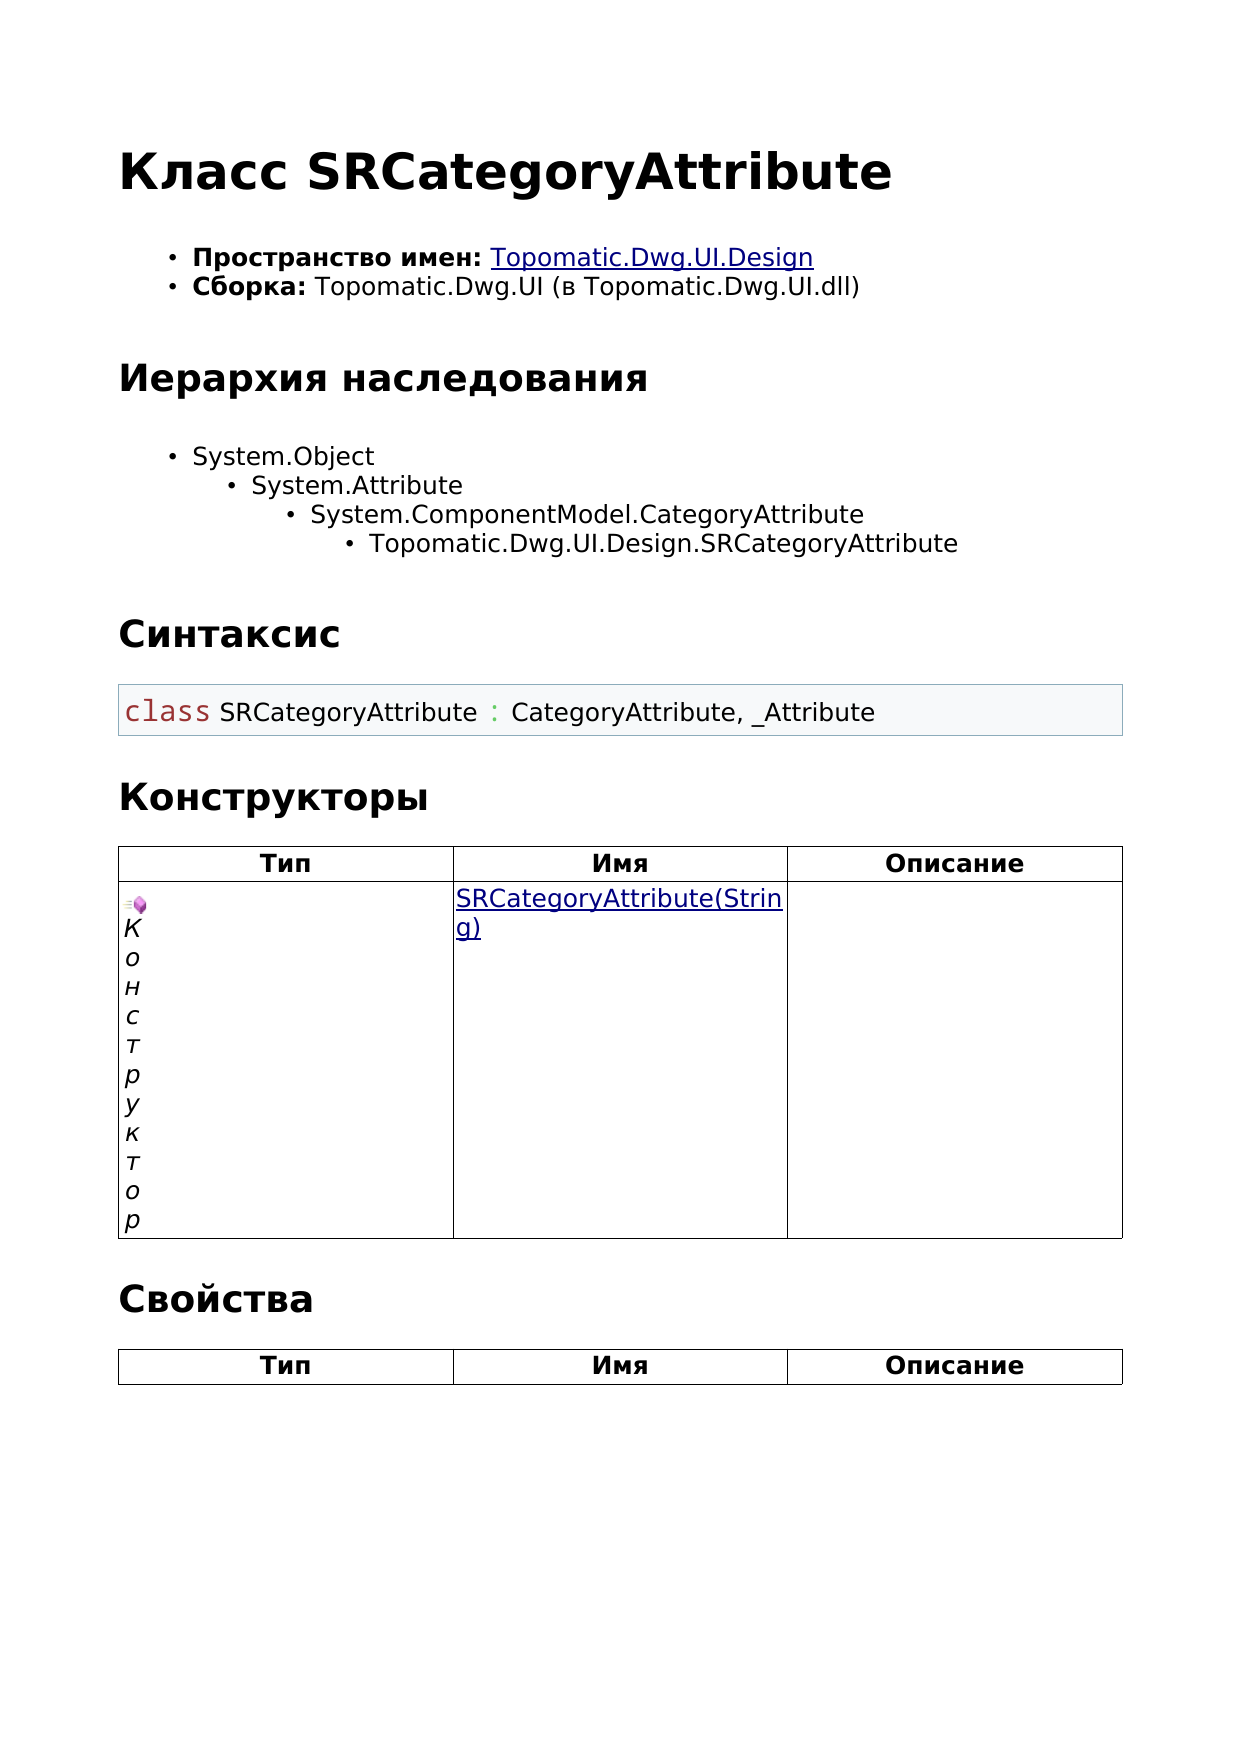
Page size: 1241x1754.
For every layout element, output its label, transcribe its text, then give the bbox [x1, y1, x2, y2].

table_header Тип [119, 847, 453, 881]
table_cell SRCategoryAttribute(String) [454, 882, 787, 1238]
subtitle Свойства [118, 1278, 1122, 1321]
list Сборка: Topomatic.Dwg.UI (в Topomatic.Dwg.UI.dll) [177, 272, 1122, 302]
subtitle Синтаксис [118, 613, 1122, 657]
table_header Описание [788, 1350, 1122, 1384]
subtitle Иерархия наследования [118, 356, 1122, 400]
list System.Attribute [236, 471, 1122, 500]
list Topomatic.Dwg.UI.Design.SRCategoryAttribute [354, 529, 1122, 558]
list System.Object [177, 442, 1122, 471]
picture [121, 896, 147, 914]
table_header Описание [788, 847, 1122, 881]
table_cell [119, 882, 453, 1238]
table_header Имя [454, 1350, 787, 1384]
table_cell [788, 882, 1122, 1238]
table_header Имя [454, 847, 787, 881]
table_header Тип [119, 1350, 453, 1384]
list System.ComponentModel.CategoryAttribute [295, 500, 1122, 529]
subtitle Конструкторы [118, 775, 1122, 819]
table_header class SRCategoryAttribute : CategoryAttribute, _Attribute [119, 685, 1122, 735]
subtitle Класс SRCategoryAttribute [118, 143, 1122, 201]
list Пространство имен: Topomatic.Dwg.UI.Design [177, 243, 1122, 272]
